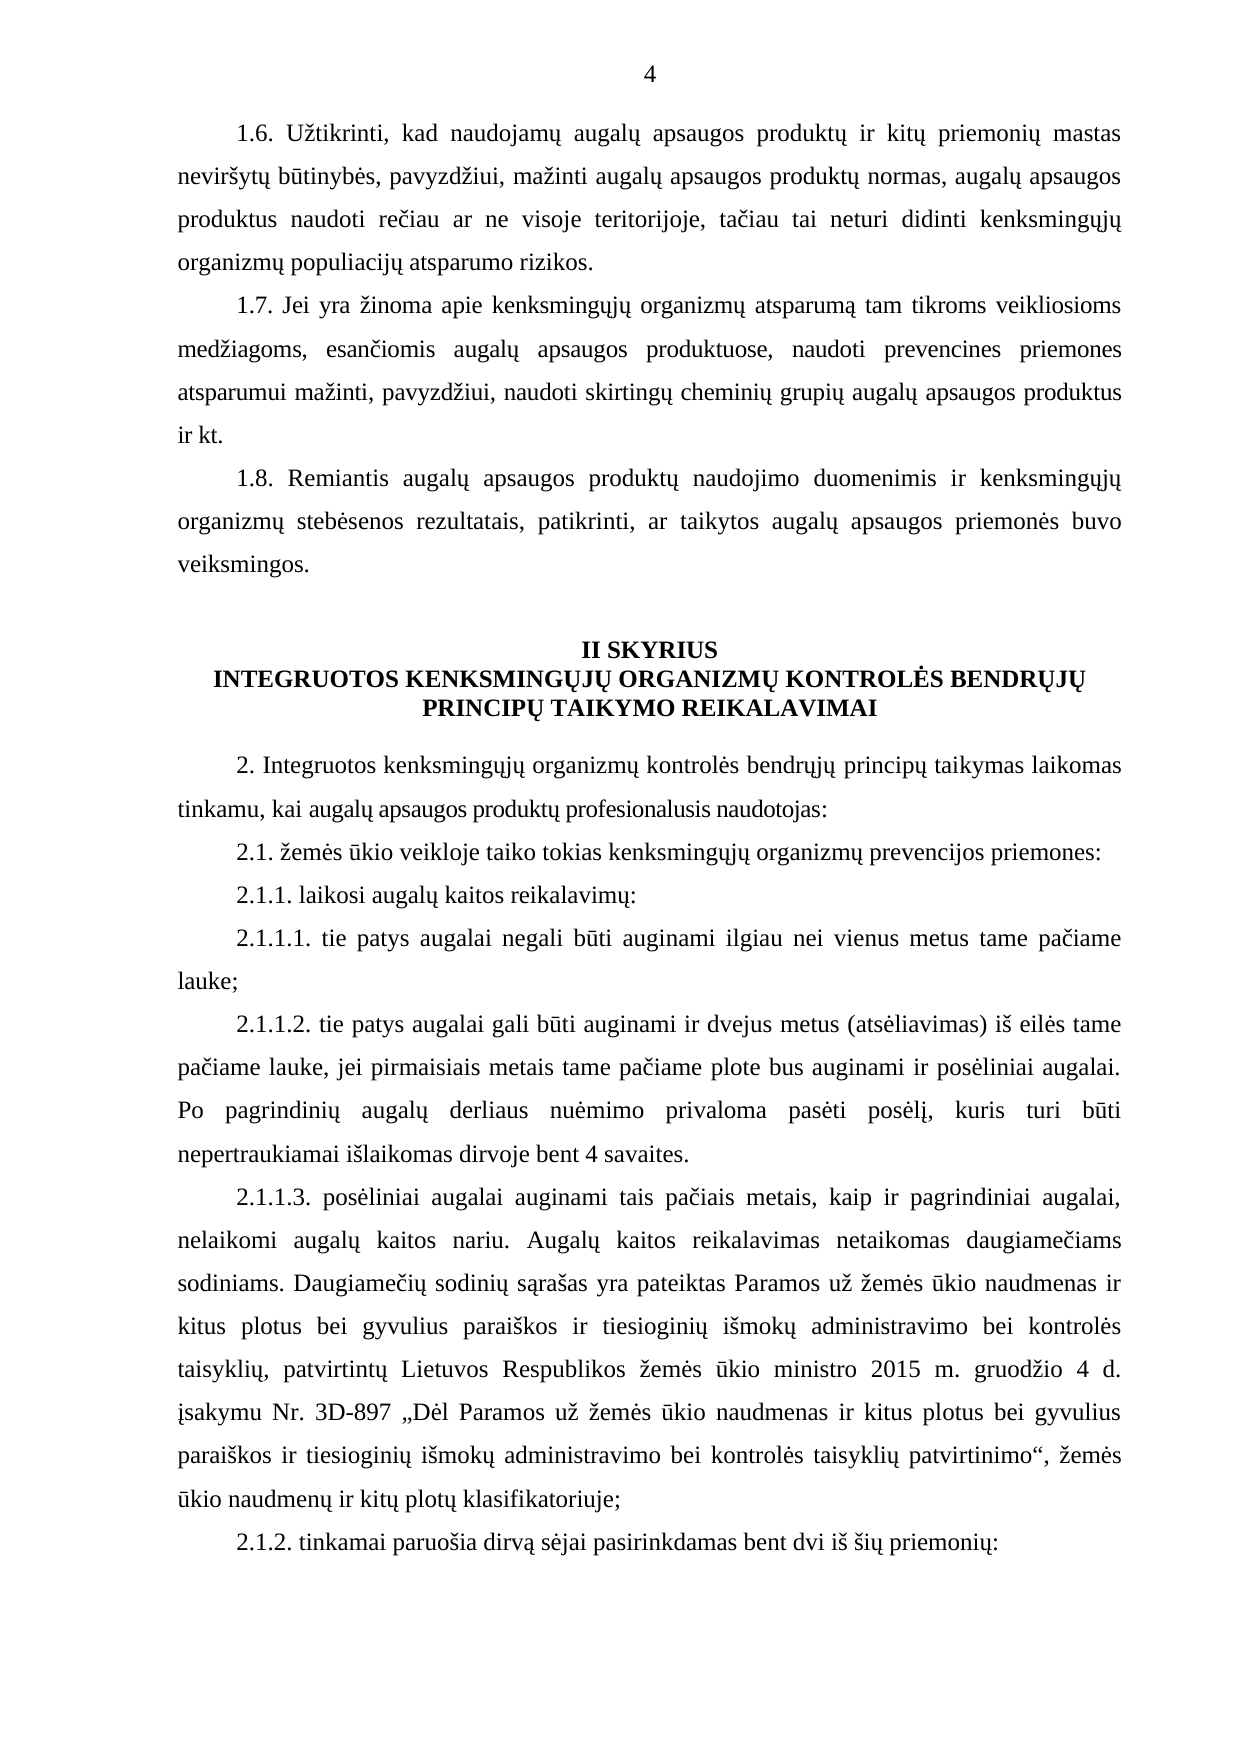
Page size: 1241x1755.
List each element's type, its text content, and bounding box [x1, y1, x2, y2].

text 2.1.1.3. posėliniai augalai auginami tais pačiais metais, kaip ir pagrindiniai augalai, nelaikomi augalų kaitos nariu. Augalų kaitos reikalavimas netaikomas daugiamečiams sodiniams. Daugiamečių sodinių sąrašas yra pateiktas Paramos už žemės ūkio naudmenas ir kitus plotus bei gyvulius paraiškos ir tiesioginių išmokų administravimo bei kontrolės taisyklių, patvirtintų Lietuvos Respublikos žemės ūkio ministro 2015 m. gruodžio 4 d. įsakymu Nr. 3D-897 „Dėl Paramos už žemės ūkio naudmenas ir kitus plotus bei gyvulius paraiškos ir tiesioginių išmokų administravimo bei kontrolės taisyklių patvirtinimo“, žemės ūkio naudmenų ir kitų plotų klasifikatoriuje; [177, 1182, 1122, 1512]
text 2.1.2. tinkamai paruošia dirvą sėjai pasirinkdamas bent dvi iš šių priemonių: [177, 1527, 1122, 1556]
text 1.7. Jei yra žinoma apie kenksmingųjų organizmų atsparumą tam tikroms veikliosioms medžiagoms, esančiomis augalų apsaugos produktuose, naudoti prevencines priemones atsparumui mažinti, pavyzdžiui, naudoti skirtingų cheminių grupių augalų apsaugos produktus ir kt. [177, 291, 1122, 449]
text 2.1.1.2. tie patys augalai gali būti auginami ir dvejus metus (atsėliavimas) iš eilės tame pačiame lauke, jei pirmaisiais metais tame pačiame plote bus auginami ir posėliniai augalai. Po pagrindinių augalų derliaus nuėmimo privaloma pasėti posėlį, kuris turi būti nepertraukiamai išlaikomas dirvoje bent 4 savaites. [177, 1009, 1122, 1167]
text 1.6. Užtikrinti, kad naudojamų augalų apsaugos produktų ir kitų priemonių mastas neviršytų būtinybės, pavyzdžiui, mažinti augalų apsaugos produktų normas, augalų apsaugos produktus naudoti rečiau ar ne visoje teritorijoje, tačiau tai neturi didinti kenksmingųjų organizmų populiacijų atsparumo rizikos. [177, 118, 1122, 276]
text 2.1. žemės ūkio veikloje taiko tokias kenksmingųjų organizmų prevencijos priemones: [177, 837, 1122, 866]
text 1.8. Remiantis augalų apsaugos produktų naudojimo duomenimis ir kenksmingųjų organizmų stebėsenos rezultatais, patikrinti, ar taikytos augalų apsaugos priemonės buvo veiksmingos. [177, 463, 1122, 578]
text II skyrius [177, 636, 1122, 664]
text 2.1.1. laikosi augalų kaitos reikalavimų: [177, 880, 1122, 909]
text 2.1.1.1. tie patys augalai negali būti auginami ilgiau nei vienus metus tame pačiame lauke; [177, 923, 1122, 995]
text 2. Integruotos kenksmingųjų organizmų kontrolės bendrųjų principų taikymas laikomas tinkamu, kai augalų apsaugos produktų profesionalusis naudotojas: [177, 751, 1122, 822]
text INTEGRUOTOS KENKSMINGŲJŲ ORGANIZMŲ KONTROLĖS BENDRŲJŲ PRINCIPŲ TAIKYMO REIKALAVIMAI [177, 664, 1122, 722]
